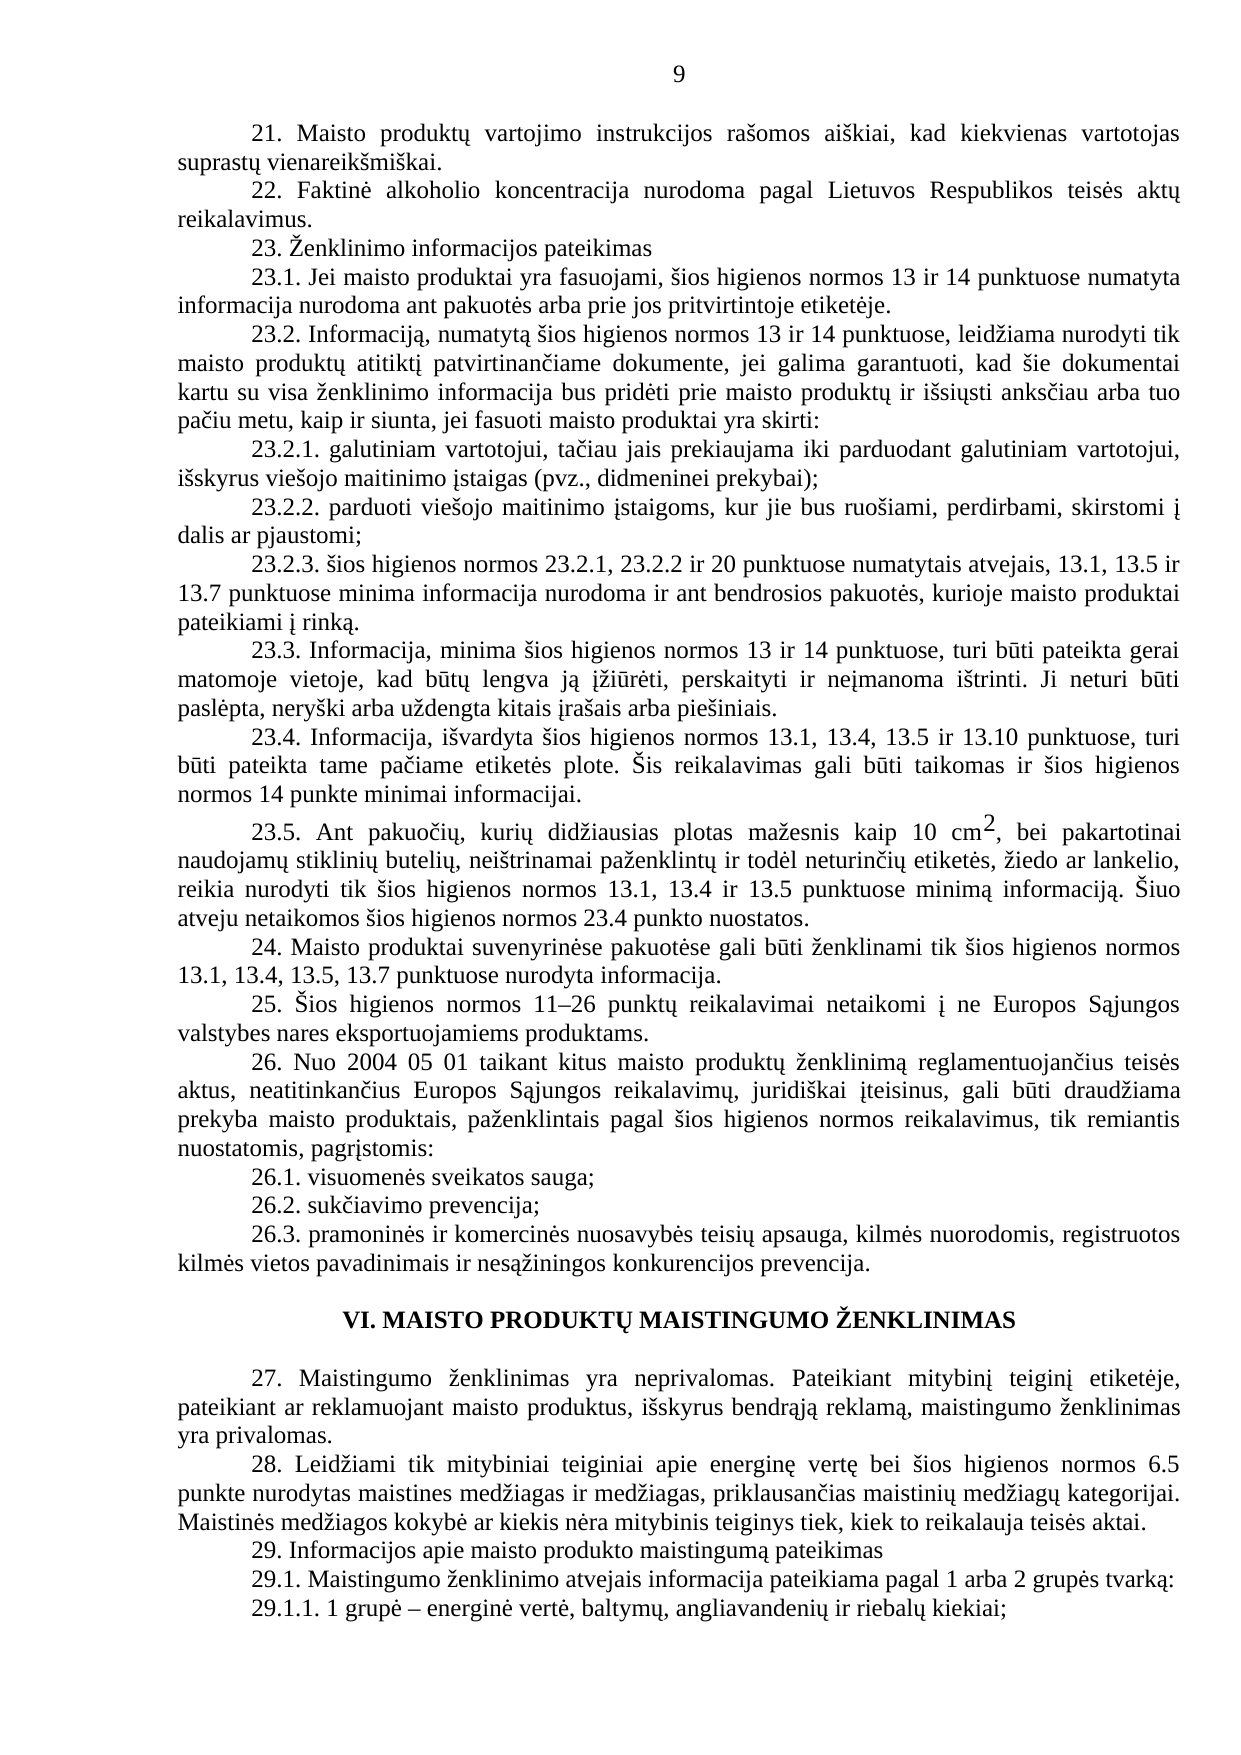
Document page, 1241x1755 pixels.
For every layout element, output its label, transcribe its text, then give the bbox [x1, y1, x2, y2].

text 29.1. Maistingumo ženklinimo atvejais informacija pateikiama pagal 1 arba 2 grupės tvarką: [177, 1564, 1181, 1593]
text VI. maisto produktų maistingumo ženklinimas [177, 1305, 1181, 1334]
text 26.2. sukčiavimo prevencija; [177, 1190, 1181, 1219]
text 23.4. Informacija, išvardyta šios higienos normos 13.1, 13.4, 13.5 ir 13.10 punktuose, turi būti pateikta tame pačiame etiketės plote. Šis reikalavimas gali būti taikomas ir šios higienos normos 14 punkte minimai informacijai. [177, 722, 1181, 808]
text 23.2.1. galutiniam vartotojui, tačiau jais prekiaujama iki parduodant galutiniam vartotojui, išskyrus viešojo maitinimo įstaigas (pvz., didmeninei prekybai); [177, 434, 1181, 492]
text 23.2.3. šios higienos normos 23.2.1, 23.2.2 ir 20 punktuose numatytais atvejais, 13.1, 13.5 ir 13.7 punktuose minima informacija nurodoma ir ant bendrosios pakuotės, kurioje maisto produktai pateikiami į rinką. [177, 549, 1181, 636]
text 24. Maisto produktai suvenyrinėse pakuotėse gali būti ženklinami tik šios higienos normos 13.1, 13.4, 13.5, 13.7 punktuose nurodyta informacija. [177, 932, 1181, 989]
text 23.1. Jei maisto produktai yra fasuojami, šios higienos normos 13 ir 14 punktuose numatyta informacija nurodoma ant pakuotės arba prie jos pritvirtintoje etiketėje. [177, 262, 1181, 319]
text 23.5. Ant pakuočių, kurių didžiausias plotas mažesnis kaip 10 cm2, bei pakartotinai naudojamų stiklinių butelių, neištrinamai paženklintų ir todėl neturinčių etiketės, žiedo ar lankelio, reikia nurodyti tik šios higienos normos 13.1, 13.4 ir 13.5 punktuose minimą informaciją. Šiuo atveju netaikomos šios higienos normos 23.4 punkto nuostatos. [177, 808, 1181, 932]
text 28. Leidžiami tik mitybiniai teiginiai apie energinę vertę bei šios higienos normos 6.5 punkte nurodytas maistines medžiagas ir medžiagas, priklausančias maistinių medžiagų kategorijai. Maistinės medžiagos kokybė ar kiekis nėra mitybinis teiginys tiek, kiek to reikalauja teisės aktai. [177, 1449, 1181, 1535]
text 29. Informacijos apie maisto produkto maistingumą pateikimas [177, 1535, 1181, 1564]
text 22. Faktinė alkoholio koncentracija nurodoma pagal Lietuvos Respublikos teisės aktų reikalavimus. [177, 176, 1181, 233]
text 26. Nuo 2004 05 01 taikant kitus maisto produktų ženklinimą reglamentuojančius teisės aktus, neatitinkančius Europos Sąjungos reikalavimų, juridiškai įteisinus, gali būti draudžiama prekyba maisto produktais, paženklintais pagal šios higienos normos reikalavimus, tik remiantis nuostatomis, pagrįstomis: [177, 1047, 1181, 1162]
text 27. Maistingumo ženklinimas yra neprivalomas. Pateikiant mitybinį teiginį etiketėje, pateikiant ar reklamuojant maisto produktus, išskyrus bendrąją reklamą, maistingumo ženklinimas yra privalomas. [177, 1363, 1181, 1449]
text 26.3. pramoninės ir komercinės nuosavybės teisių apsauga, kilmės nuorodomis, registruotos kilmės vietos pavadinimais ir nesąžiningos konkurencijos prevencija. [177, 1219, 1181, 1277]
text 23.2.2. parduoti viešojo maitinimo įstaigoms, kur jie bus ruošiami, perdirbami, skirstomi į dalis ar pjaustomi; [177, 492, 1181, 549]
text 23.3. Informacija, minima šios higienos normos 13 ir 14 punktuose, turi būti pateikta gerai matomoje vietoje, kad būtų lengva ją įžiūrėti, perskaityti ir neįmanoma ištrinti. Ji neturi būti paslėpta, neryški arba uždengta kitais įrašais arba piešiniais. [177, 636, 1181, 722]
text 23.2. Informaciją, numatytą šios higienos normos 13 ir 14 punktuose, leidžiama nurodyti tik maisto produktų atitiktį patvirtinančiame dokumente, jei galima garantuoti, kad šie dokumentai kartu su visa ženklinimo informacija bus pridėti prie maisto produktų ir išsiųsti anksčiau arba tuo pačiu metu, kaip ir siunta, jei fasuoti maisto produktai yra skirti: [177, 319, 1181, 434]
text 29.1.1. 1 grupė – energinė vertė, baltymų, angliavandenių ir riebalų kiekiai; [177, 1593, 1181, 1622]
text 25. Šios higienos normos 11–26 punktų reikalavimai netaikomi į ne Europos Sąjungos valstybes nares eksportuojamiems produktams. [177, 989, 1181, 1047]
text 23. Ženklinimo informacijos pateikimas [177, 233, 1181, 262]
text 26.1. visuomenės sveikatos sauga; [177, 1162, 1181, 1190]
text 21. Maisto produktų vartojimo instrukcijos rašomos aiškiai, kad kiekvienas vartotojas suprastų vienareikšmiškai. [177, 118, 1181, 176]
